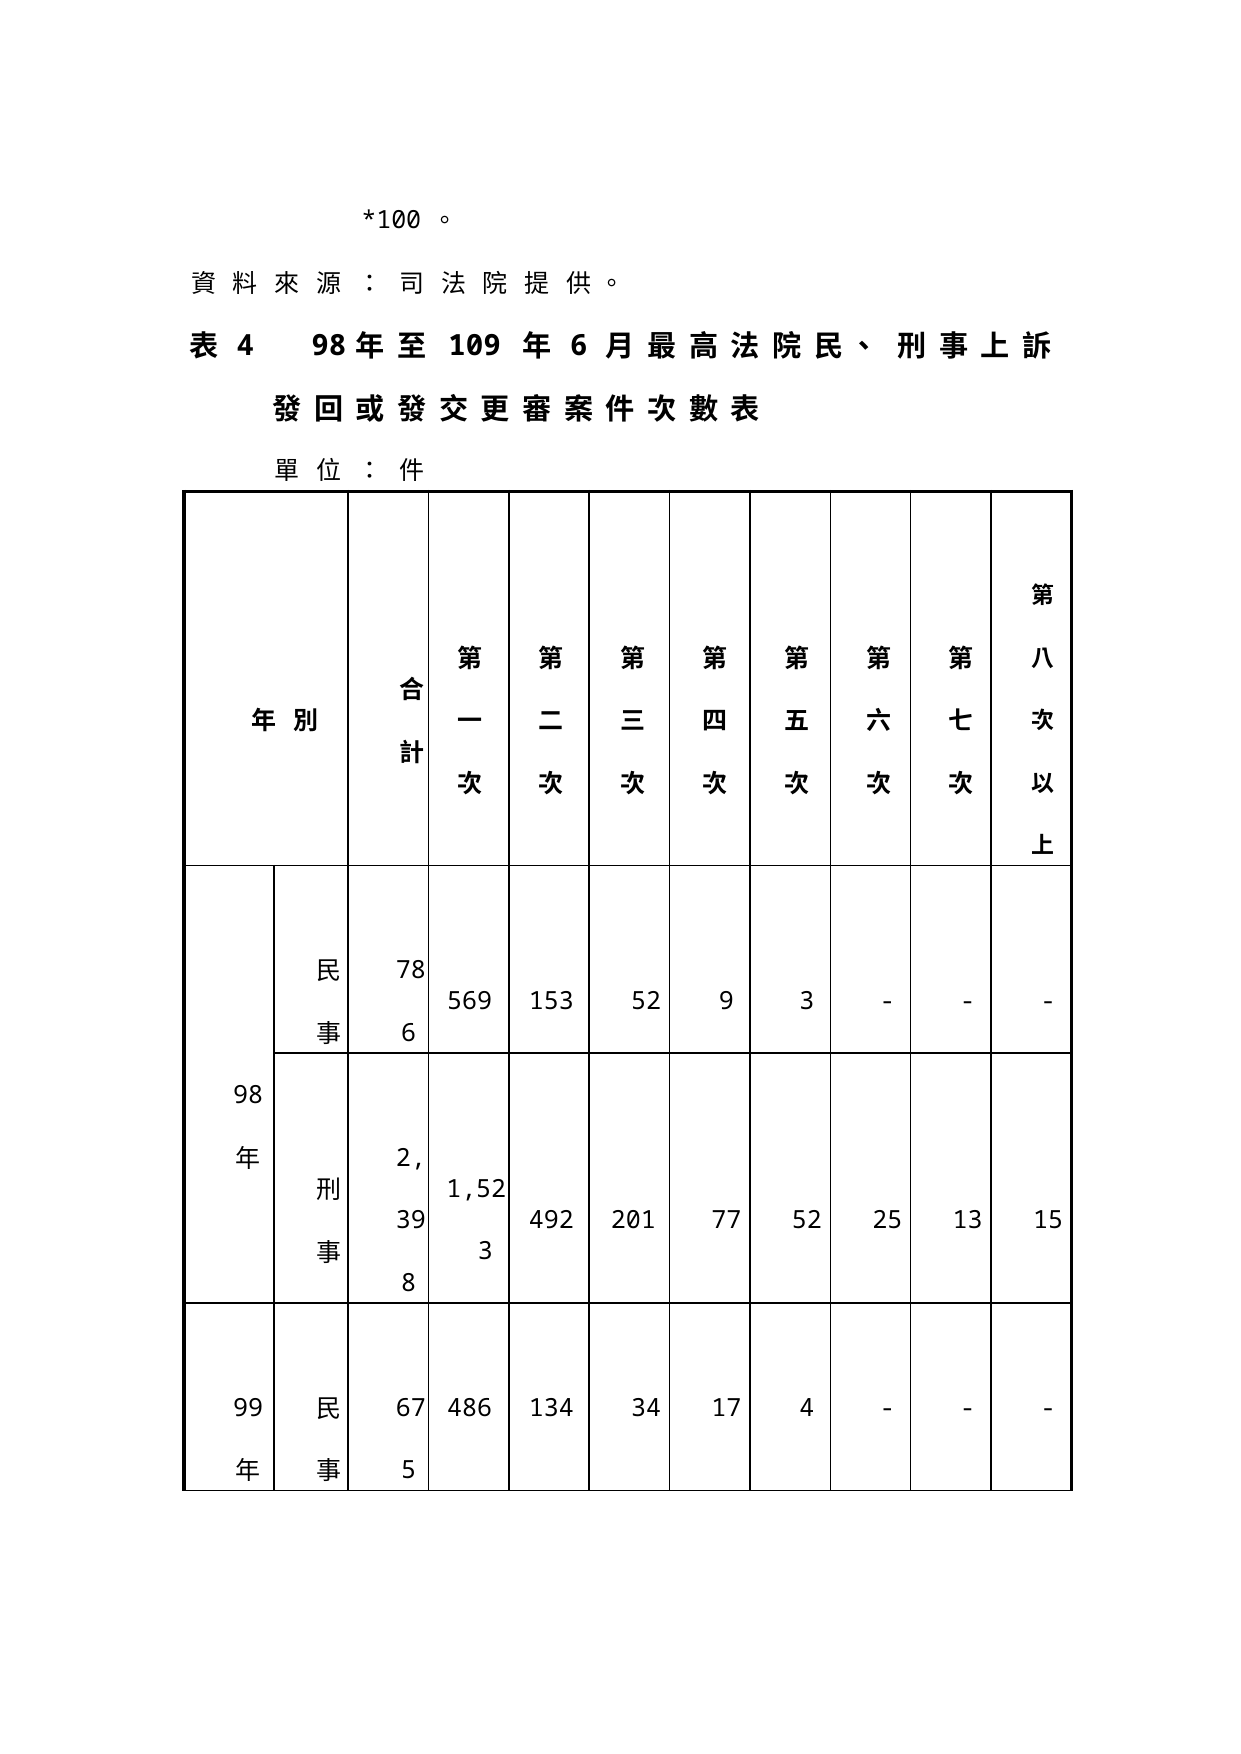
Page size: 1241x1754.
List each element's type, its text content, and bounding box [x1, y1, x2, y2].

table_cell 34 [590, 1304, 669, 1490]
table_cell 675 [349, 1304, 428, 1490]
table_header 第八次以上 [992, 493, 1070, 865]
table_cell - [831, 1304, 910, 1490]
table_header 第三次 [590, 493, 669, 865]
table_cell - [831, 866, 910, 1052]
table_cell 2,398 [349, 1054, 428, 1302]
table_cell 77 [670, 1054, 749, 1302]
table_cell 刑事 [275, 1054, 347, 1302]
table_cell 153 [510, 866, 588, 1052]
table_cell 786 [349, 866, 428, 1052]
table_cell 99年 [186, 1304, 273, 1490]
table_cell 134 [510, 1304, 588, 1490]
table_header 第七次 [911, 493, 990, 865]
table_header 合計 [349, 493, 428, 865]
table_cell 98年 [186, 866, 273, 1302]
table_header 第四次 [670, 493, 749, 865]
table_cell 15 [992, 1054, 1070, 1302]
table_cell 569 [429, 866, 508, 1052]
table_cell 民事 [275, 866, 347, 1052]
table_header 第一次 [429, 493, 508, 865]
table_header 第六次 [831, 493, 910, 865]
table_cell - [911, 866, 990, 1052]
table_cell - [992, 866, 1070, 1052]
table_cell 201 [590, 1054, 669, 1302]
text *100。 [183, 177, 1058, 240]
table_cell 17 [670, 1304, 749, 1490]
table_cell 52 [590, 866, 669, 1052]
table_header 第二次 [510, 493, 588, 865]
table_cell 民事 [275, 1304, 347, 1490]
table_header 年別 [186, 493, 347, 865]
table_cell 492 [510, 1054, 588, 1302]
table_cell - [992, 1304, 1070, 1490]
table_cell 3 [751, 866, 830, 1052]
table_cell 25 [831, 1054, 910, 1302]
text 資料來源：司法院提供。 [183, 240, 1058, 302]
table_cell 13 [911, 1054, 990, 1302]
table_cell 1,523 [429, 1054, 508, 1302]
table_header 第五次 [751, 493, 830, 865]
table_cell 9 [670, 866, 749, 1052]
table_cell - [911, 1304, 990, 1490]
table_cell 4 [751, 1304, 830, 1490]
text 表4 98年至109年6月最高法院民、刑事上訴發回或發交更審案件次數表 單位：件 [183, 302, 1058, 490]
table_cell 486 [429, 1304, 508, 1490]
table_cell 52 [751, 1054, 830, 1302]
